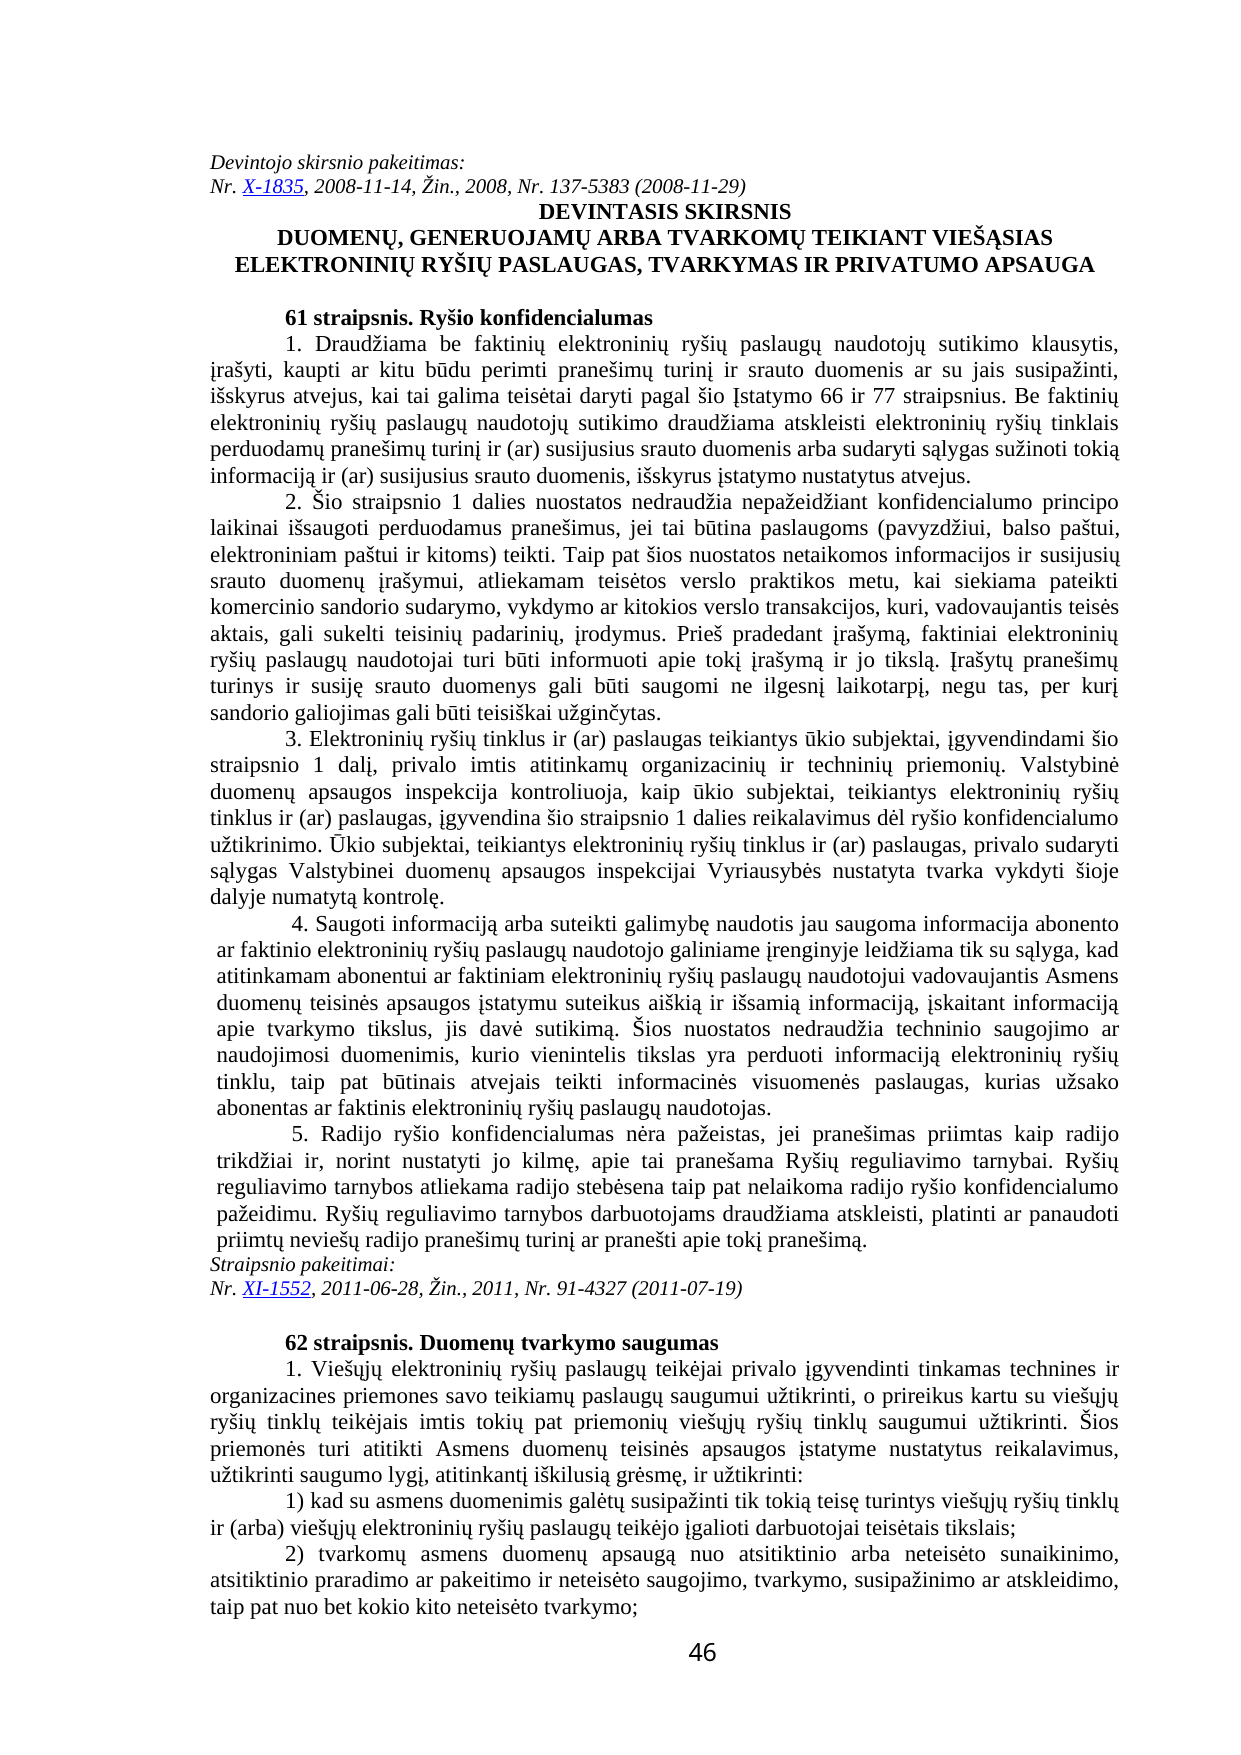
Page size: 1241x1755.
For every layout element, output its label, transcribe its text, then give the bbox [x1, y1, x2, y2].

text DEVINTASIS skirsnis [210, 198, 1120, 224]
text 1) kad su asmens duomenimis galėtų susipažinti tik tokią teisę turintys viešųjų ryšių tinklų ir (arba) viešųjų elektroninių ryšių paslaugų teikėjo įgalioti darbuotojai teisėtais tikslais; [210, 1487, 1120, 1540]
text 62 straipsnis. Duomenų tvarkymo saugumas [210, 1329, 1120, 1356]
text Devintojo skirsnio pakeitimas: [210, 150, 1120, 174]
text 4. Saugoti informaciją arba suteikti galimybę naudotis jau saugoma informacija abonento ar faktinio elektroninių ryšių paslaugų naudotojo galiniame įrenginyje leidžiama tik su sąlyga, kad atitinkamam abonentui ar faktiniam elektroninių ryšių paslaugų naudotojui vadovaujantis Asmens duomenų teisinės apsaugos įstatymu suteikus aiškią ir išsamią informaciją, įskaitant informaciją apie tvarkymo tikslus, jis davė sutikimą. Šios nuostatos nedraudžia techninio saugojimo ar naudojimosi duomenimis, kurio vienintelis tikslas yra perduoti informaciją elektroninių ryšių tinklu, taip pat būtinais atvejais teikti informacinės visuomenės paslaugas, kurias užsako abonentas ar faktinis elektroninių ryšių paslaugų naudotojas. [216, 910, 1120, 1121]
text DUOMENŲ, GENERUOJAMŲ ARBA TVARKOMŲ TEIKIANT VIEŠĄSIAS ELEKTRONINIŲ RYŠIŲ PASLAUGAS, TVARKYMAS IR PRIVATUMO APSAUGA [210, 224, 1120, 277]
text 1. Draudžiama be faktinių elektroninių ryšių paslaugų naudotojų sutikimo klausytis, įrašyti, kaupti ar kitu būdu perimti pranešimų turinį ir srauto duomenis ar su jais susipažinti, išskyrus atvejus, kai tai galima teisėtai daryti pagal šio Įstatymo 66 ir 77 straipsnius. Be faktinių elektroninių ryšių paslaugų naudotojų sutikimo draudžiama atskleisti elektroninių ryšių tinklais perduodamų pranešimų turinį ir (ar) susijusius srauto duomenis arba sudaryti sąlygas sužinoti tokią informaciją ir (ar) susijusius srauto duomenis, išskyrus įstatymo nustatytus atvejus. [210, 330, 1120, 488]
text 2) tvarkomų asmens duomenų apsaugą nuo atsitiktinio arba neteisėto sunaikinimo, atsitiktinio praradimo ar pakeitimo ir neteisėto saugojimo, tvarkymo, susipažinimo ar atskleidimo, taip pat nuo bet kokio kito neteisėto tvarkymo; [210, 1540, 1120, 1619]
text 61 straipsnis. Ryšio konfidencialumas [210, 303, 1120, 330]
text Straipsnio pakeitimai: [210, 1252, 1120, 1276]
text 2. Šio straipsnio 1 dalies nuostatos nedraudžia nepažeidžiant konfidencialumo principo laikinai išsaugoti perduodamus pranešimus, jei tai būtina paslaugoms (pavyzdžiui, balso paštui, elektroniniam paštui ir kitoms) teikti. Taip pat šios nuostatos netaikomos informacijos ir susijusių srauto duomenų įrašymui, atliekamam teisėtos verslo praktikos metu, kai siekiama pateikti komercinio sandorio sudarymo, vykdymo ar kitokios verslo transakcijos, kuri, vadovaujantis teisės aktais, gali sukelti teisinių padarinių, įrodymus. Prieš pradedant įrašymą, faktiniai elektroninių ryšių paslaugų naudotojai turi būti informuoti apie tokį įrašymą ir jo tikslą. Įrašytų pranešimų turinys ir susiję srauto duomenys gali būti saugomi ne ilgesnį laikotarpį, negu tas, per kurį sandorio galiojimas gali būti teisiškai užginčytas. [210, 488, 1120, 725]
text 3. Elektroninių ryšių tinklus ir (ar) paslaugas teikiantys ūkio subjektai, įgyvendindami šio straipsnio 1 dalį, privalo imtis atitinkamų organizacinių ir techninių priemonių. Valstybinė duomenų apsaugos inspekcija kontroliuoja, kaip ūkio subjektai, teikiantys elektroninių ryšių tinklus ir (ar) paslaugas, įgyvendina šio straipsnio 1 dalies reikalavimus dėl ryšio konfidencialumo užtikrinimo. Ūkio subjektai, teikiantys elektroninių ryšių tinklus ir (ar) paslaugas, privalo sudaryti sąlygas Valstybinei duomenų apsaugos inspekcijai Vyriausybės nustatyta tvarka vykdyti šioje dalyje numatytą kontrolę. [210, 725, 1120, 910]
text Nr. X-1835, 2008-11-14, Žin., 2008, Nr. 137-5383 (2008-11-29) [210, 174, 1120, 198]
text Nr. XI-1552, 2011-06-28, Žin., 2011, Nr. 91-4327 (2011-07-19) [210, 1276, 1120, 1300]
text 1. Viešųjų elektroninių ryšių paslaugų teikėjai privalo įgyvendinti tinkamas technines ir organizacines priemones savo teikiamų paslaugų saugumui užtikrinti, o prireikus kartu su viešųjų ryšių tinklų teikėjais imtis tokių pat priemonių viešųjų ryšių tinklų saugumui užtikrinti. Šios priemonės turi atitikti Asmens duomenų teisinės apsaugos įstatyme nustatytus reikalavimus, užtikrinti saugumo lygį, atitinkantį iškilusią grėsmę, ir užtikrinti: [210, 1356, 1120, 1487]
text 5. Radijo ryšio konfidencialumas nėra pažeistas, jei pranešimas priimtas kaip radijo trikdžiai ir, norint nustatyti jo kilmę, apie tai pranešama Ryšių reguliavimo tarnybai. Ryšių reguliavimo tarnybos atliekama radijo stebėsena taip pat nelaikoma radijo ryšio konfidencialumo pažeidimu. Ryšių reguliavimo tarnybos darbuotojams draudžiama atskleisti, platinti ar panaudoti priimtų neviešų radijo pranešimų turinį ar pranešti apie tokį pranešimą. [216, 1121, 1120, 1252]
